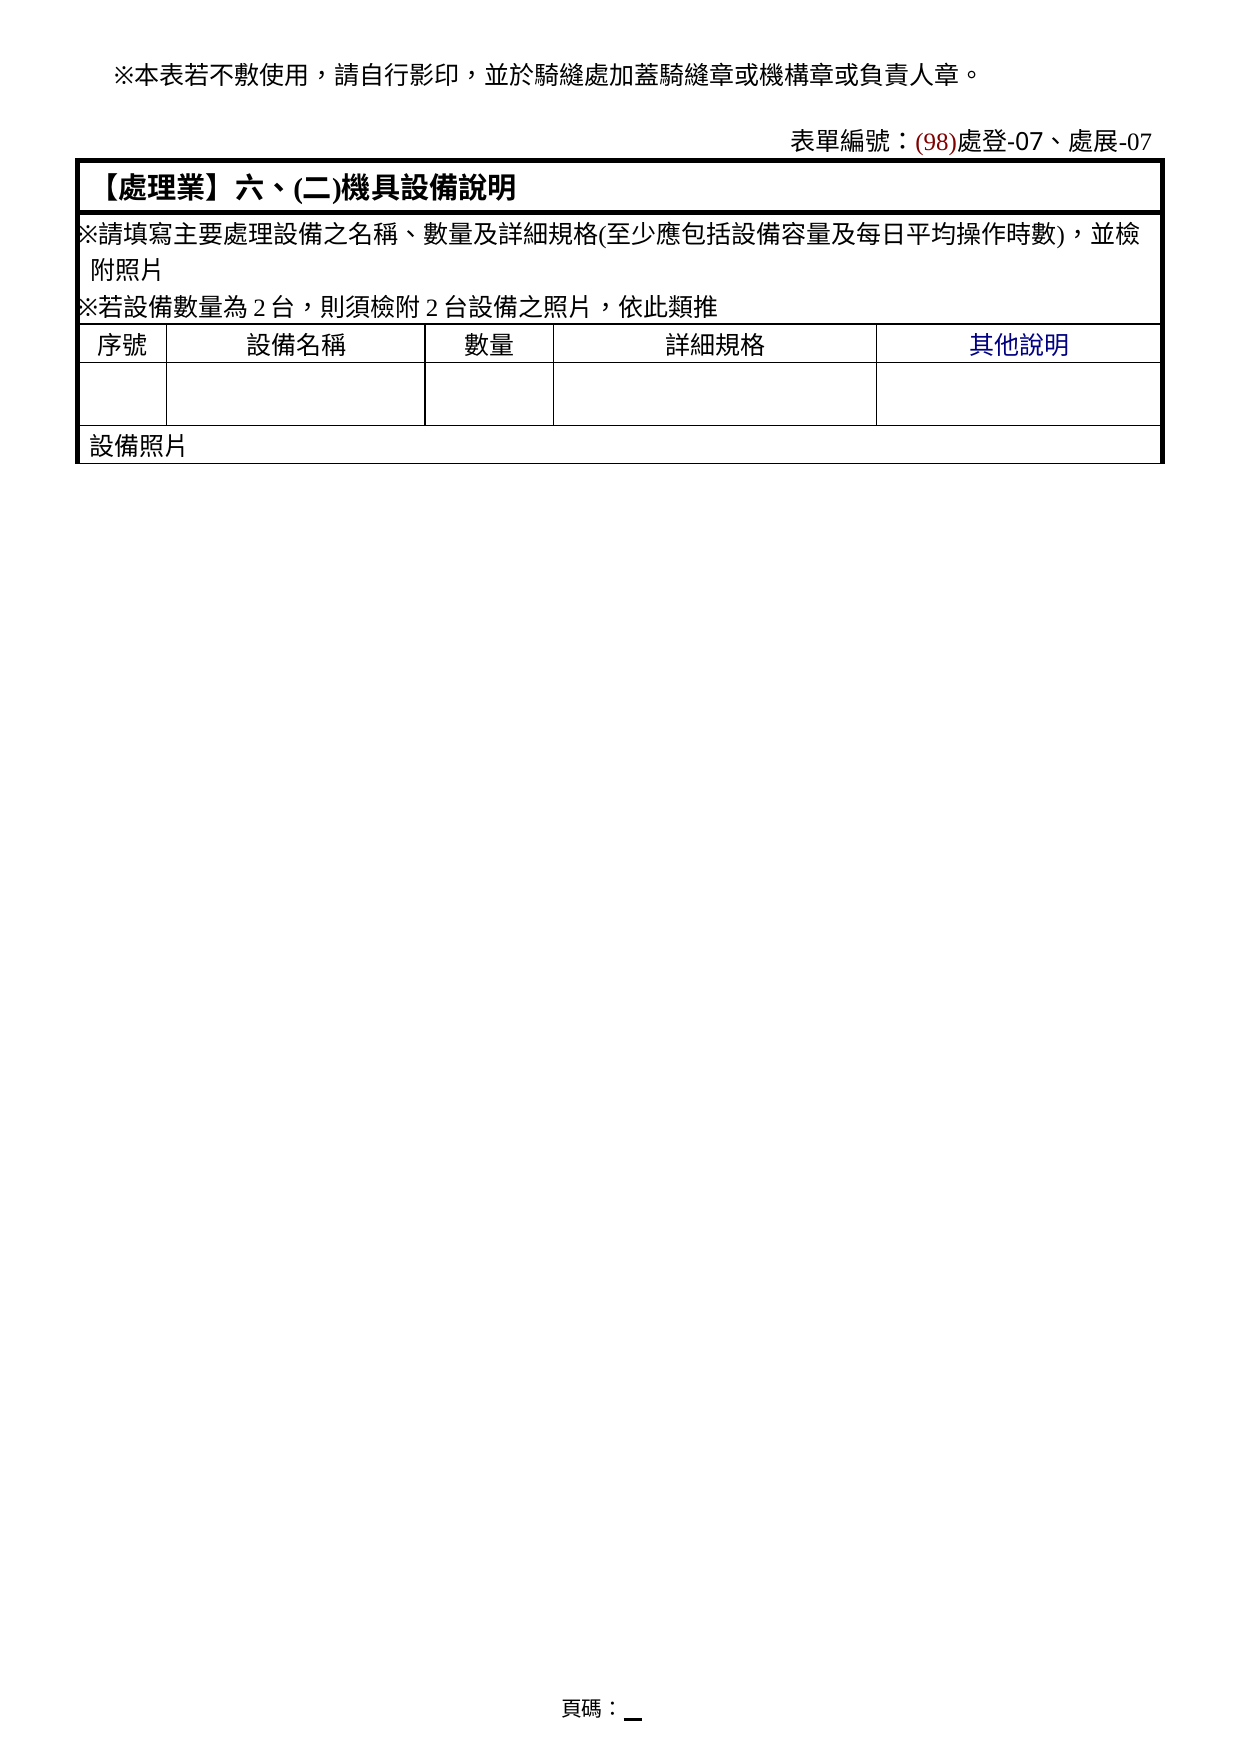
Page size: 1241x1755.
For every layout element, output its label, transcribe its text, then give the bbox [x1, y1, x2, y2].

table_cell 設備照片 [80, 426, 1160, 462]
text 表單編號：(98)處登-07、處展-07 [89, 122, 1152, 158]
table_cell ※請填寫主要處理設備之名稱、數量及詳細規格(至少應包括設備容量及每日平均操作時數)，並檢 附照片 ※若設備數量為2台，則須檢附2台設備之照片，依此類推 [80, 215, 1160, 323]
table_cell 詳細規格 [554, 325, 876, 362]
table_cell 設備名稱 [167, 325, 424, 362]
table_cell [80, 363, 166, 425]
table_cell [426, 363, 553, 425]
table_cell 序號 [80, 325, 166, 362]
table_cell [554, 363, 876, 425]
table_cell 其他說明 [877, 325, 1160, 362]
table_header 【處理業】六、(二)機具設備說明 [80, 163, 1160, 210]
text ※本表若不敷使用，請自行影印，並於騎縫處加蓋騎縫章或機構章或負責人章。 [114, 59, 1152, 90]
table_cell [877, 363, 1160, 425]
table_cell [167, 363, 424, 425]
table_cell 數量 [426, 325, 553, 362]
